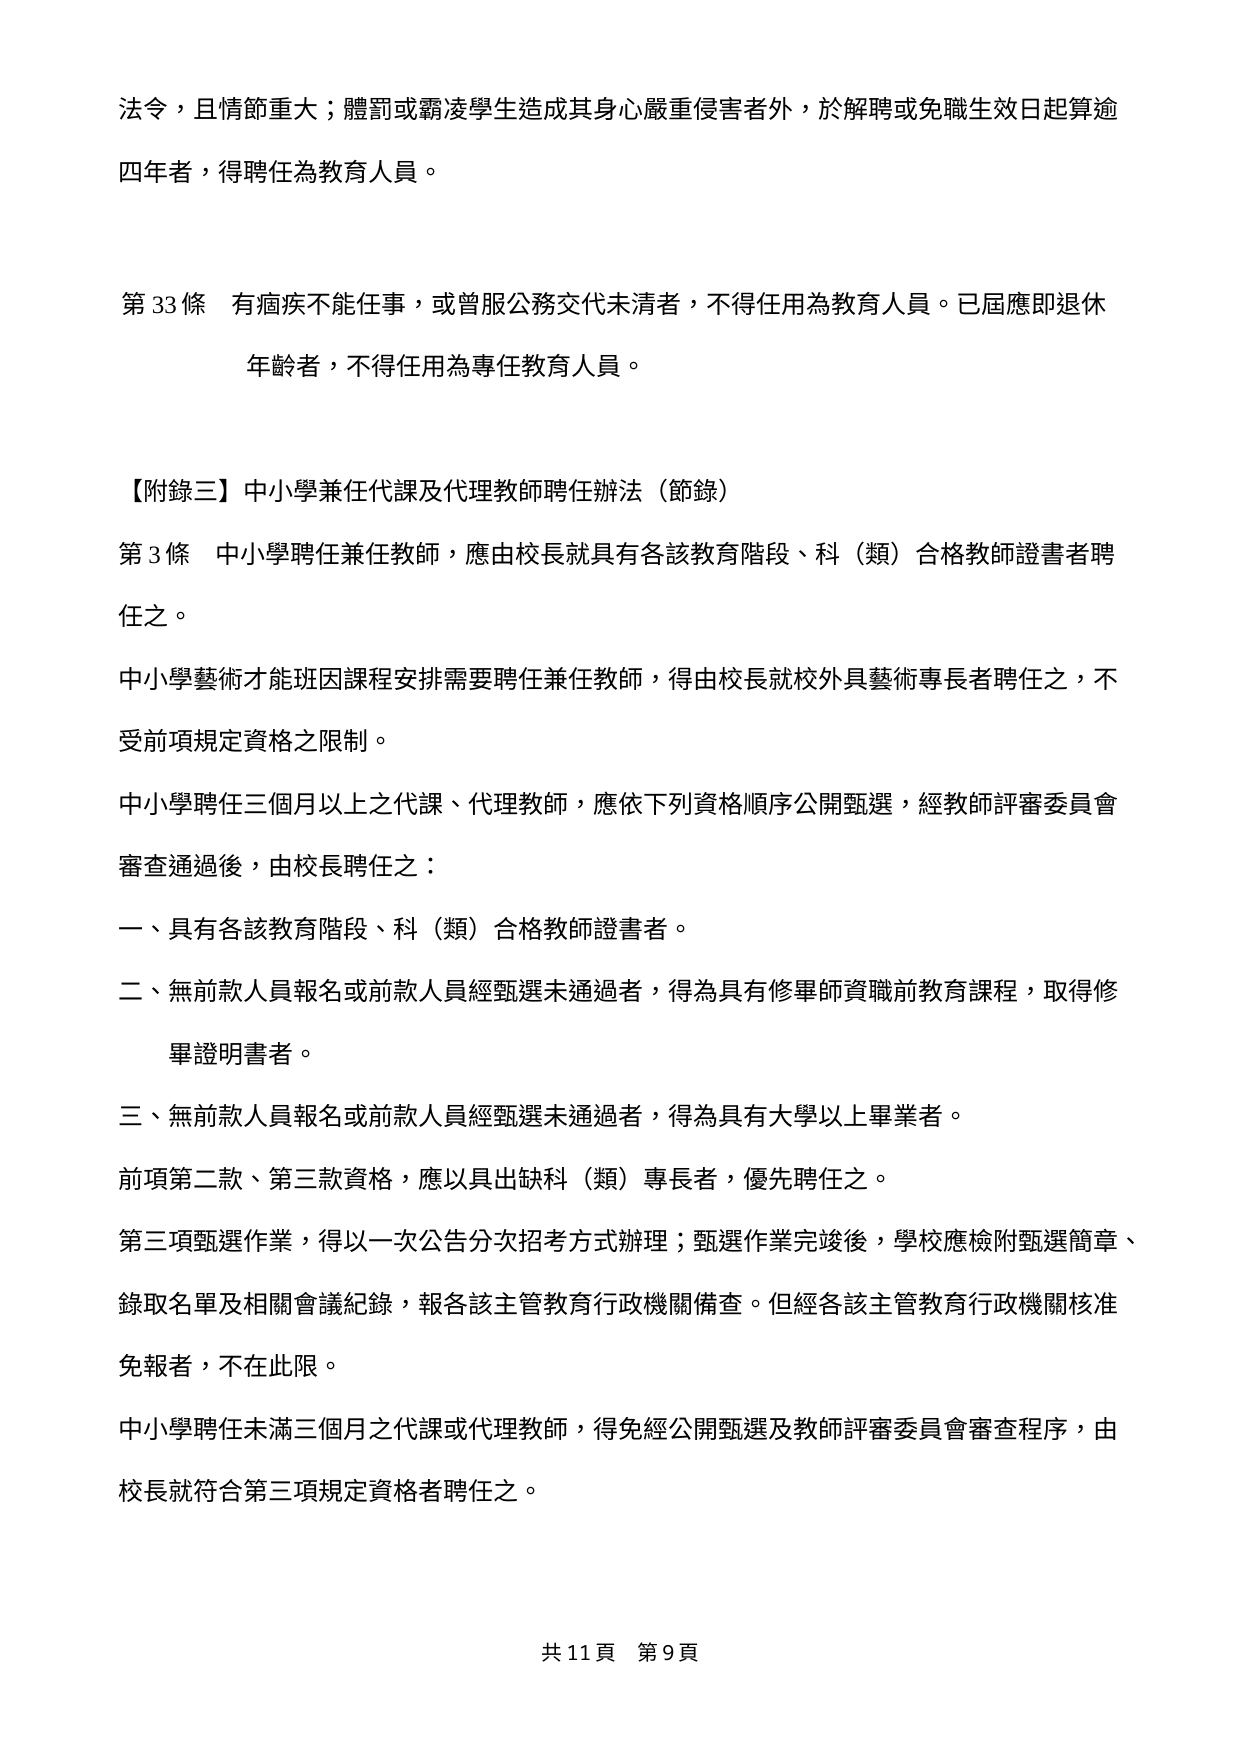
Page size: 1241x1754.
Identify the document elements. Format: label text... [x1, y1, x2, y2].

text 第3條 中小學聘任兼任教師，應由校長就具有各該教育階段、科（類）合格教師證書者聘任之。 [118, 511, 1122, 636]
text 三、無前款人員報名或前款人員經甄選未通過者，得為具有大學以上畢業者。 [118, 1073, 1122, 1136]
text 法令，且情節重大；體罰或霸凌學生造成其身心嚴重侵害者外，於解聘或免職生效日起算逾四年者，得聘任為教育人員。 [118, 66, 1122, 191]
text 二、無前款人員報名或前款人員經甄選未通過者，得為具有修畢師資職前教育課程，取得修畢證明書者。 [118, 948, 1122, 1073]
text 中小學藝術才能班因課程安排需要聘任兼任教師，得由校長就校外具藝術專長者聘任之，不受前項規定資格之限制。 [118, 636, 1122, 761]
text 第33條 有痼疾不能任事，或曾服公務交代未清者，不得任用為教育人員。已屆應即退休年齡者，不得任用為專任教育人員。 [122, 261, 1122, 386]
text 第三項甄選作業，得以一次公告分次招考方式辦理；甄選作業完竣後，學校應檢附甄選簡章、錄取名單及相關會議紀錄，報各該主管教育行政機關備查。但經各該主管教育行政機關核准免報者，不在此限。 [118, 1198, 1122, 1386]
text 【附錄三】中小學兼任代課及代理教師聘任辦法（節錄） [118, 448, 1122, 511]
text 中小學聘任未滿三個月之代課或代理教師，得免經公開甄選及教師評審委員會審查程序，由校長就符合第三項規定資格者聘任之。 [118, 1386, 1122, 1511]
text 前項第二款、第三款資格，應以具出缺科（類）專長者，優先聘任之。 [118, 1136, 1122, 1198]
text 一、具有各該教育階段、科（類）合格教師證書者。 [118, 886, 1122, 948]
text 中小學聘任三個月以上之代課、代理教師，應依下列資格順序公開甄選，經教師評審委員會審查通過後，由校長聘任之： [118, 761, 1122, 886]
